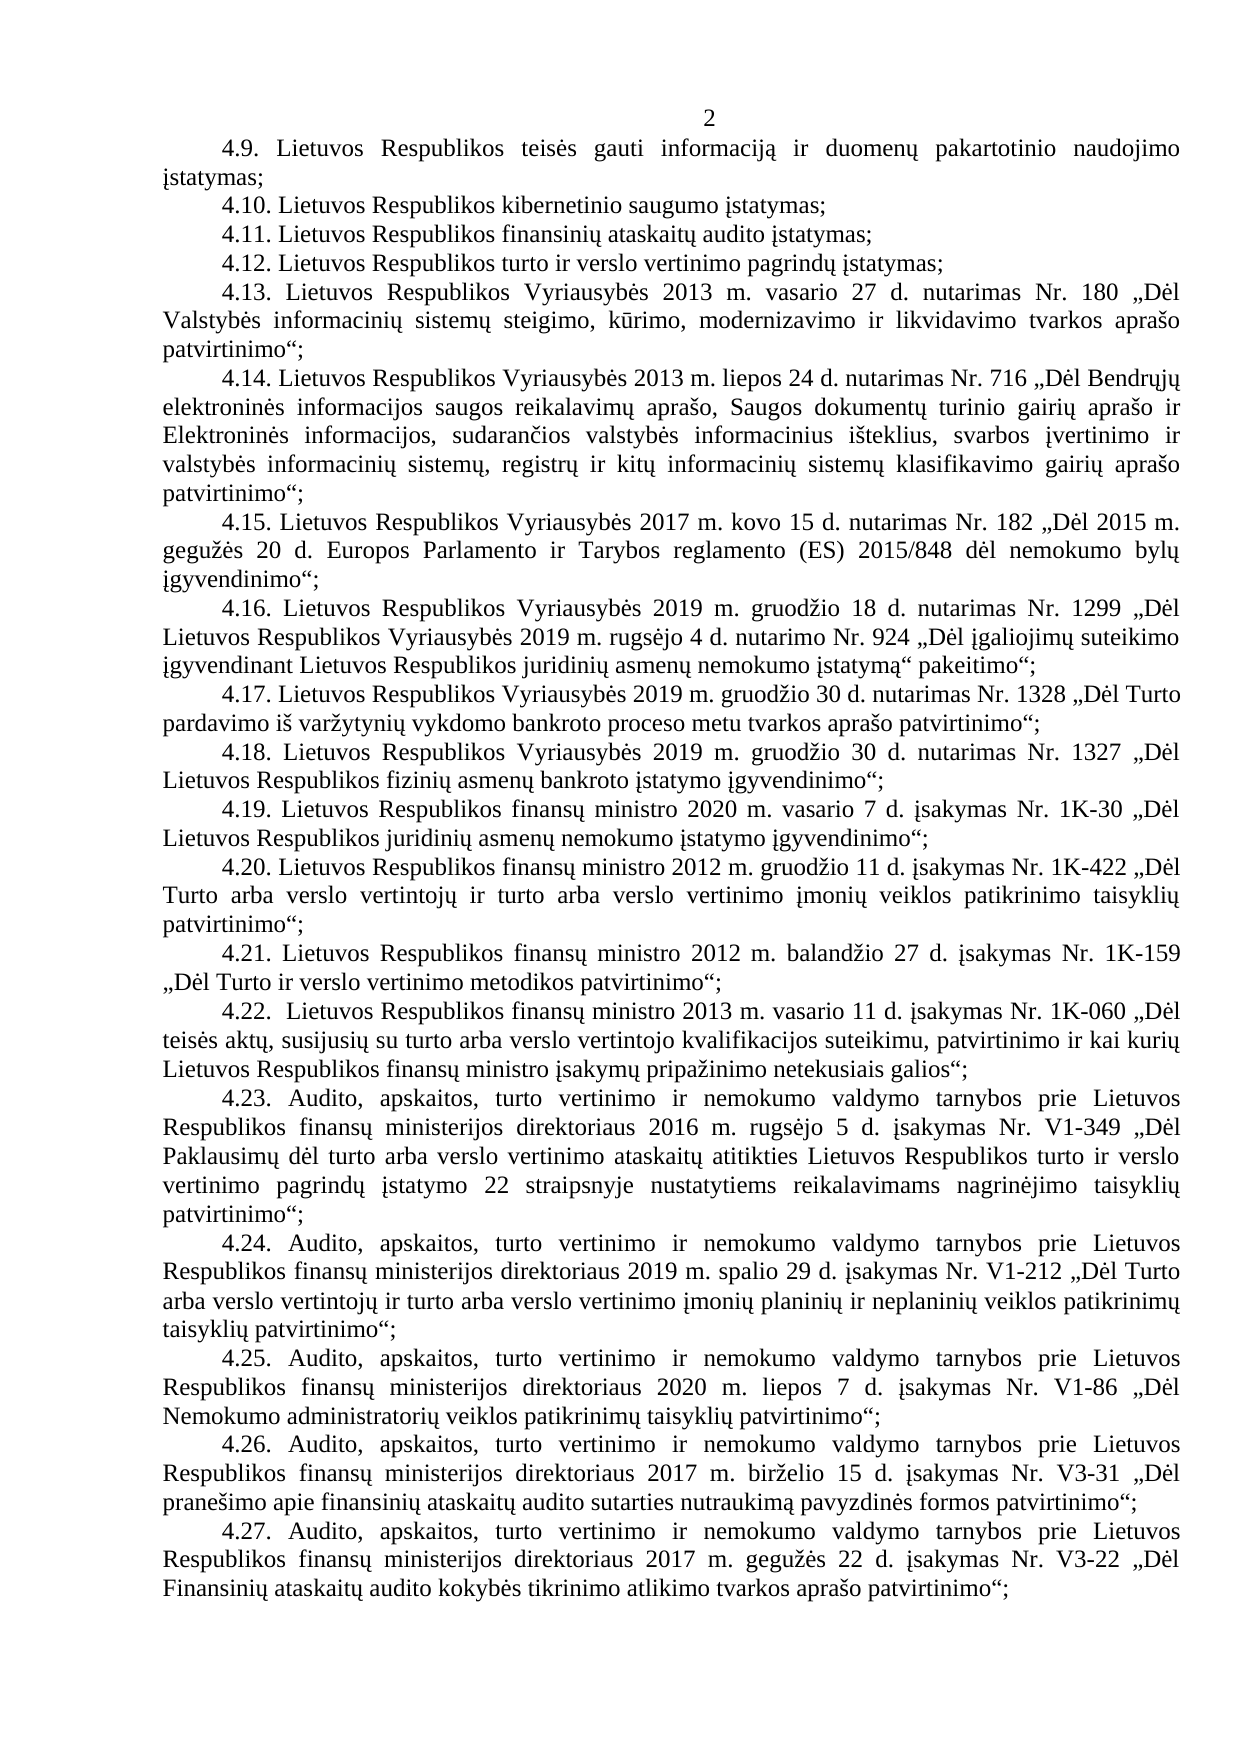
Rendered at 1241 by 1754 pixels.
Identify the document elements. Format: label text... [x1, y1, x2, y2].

text 4.23. Audito, apskaitos, turto vertinimo ir nemokumo valdymo tarnybos prie Lietuvos Respublikos finansų ministerijos direktoriaus 2016 m. rugsėjo 5 d. įsakymas Nr. V1-349 „Dėl Paklausimų dėl turto arba verslo vertinimo ataskaitų atitikties Lietuvos Respublikos turto ir verslo vertinimo pagrindų įstatymo 22 straipsnyje nustatytiems reikalavimams nagrinėjimo taisyklių patvirtinimo“; [162, 1083, 1181, 1228]
text 4.21. Lietuvos Respublikos finansų ministro 2012 m. balandžio 27 d. įsakymas Nr. 1K-159 „Dėl Turto ir verslo vertinimo metodikos patvirtinimo“; [162, 938, 1181, 996]
text 4.14. Lietuvos Respublikos Vyriausybės 2013 m. liepos 24 d. nutarimas Nr. 716 „Dėl Bendrųjų elektroninės informacijos saugos reikalavimų aprašo, Saugos dokumentų turinio gairių aprašo ir Elektroninės informacijos, sudarančios valstybės informacinius išteklius, svarbos įvertinimo ir valstybės informacinių sistemų, registrų ir kitų informacinių sistemų klasifikavimo gairių aprašo patvirtinimo“; [162, 363, 1181, 507]
text 4.9. Lietuvos Respublikos teisės gauti informaciją ir duomenų pakartotinio naudojimo įstatymas; [162, 133, 1181, 190]
text 4.16. Lietuvos Respublikos Vyriausybės 2019 m. gruodžio 18 d. nutarimas Nr. 1299 „Dėl Lietuvos Respublikos Vyriausybės 2019 m. rugsėjo 4 d. nutarimo Nr. 924 „Dėl įgaliojimų suteikimo įgyvendinant Lietuvos Respublikos juridinių asmenų nemokumo įstatymą“ pakeitimo“; [162, 593, 1181, 679]
text 4.27. Audito, apskaitos, turto vertinimo ir nemokumo valdymo tarnybos prie Lietuvos Respublikos finansų ministerijos direktoriaus 2017 m. gegužės 22 d. įsakymas Nr. V3-22 „Dėl Finansinių ataskaitų audito kokybės tikrinimo atlikimo tvarkos aprašo patvirtinimo“; [162, 1516, 1181, 1602]
text 4.10. Lietuvos Respublikos kibernetinio saugumo įstatymas; [162, 190, 1181, 219]
text 4.26. Audito, apskaitos, turto vertinimo ir nemokumo valdymo tarnybos prie Lietuvos Respublikos finansų ministerijos direktoriaus 2017 m. birželio 15 d. įsakymas Nr. V3-31 „Dėl pranešimo apie finansinių ataskaitų audito sutarties nutraukimą pavyzdinės formos patvirtinimo“; [162, 1429, 1181, 1516]
text 4.24. Audito, apskaitos, turto vertinimo ir nemokumo valdymo tarnybos prie Lietuvos Respublikos finansų ministerijos direktoriaus 2019 m. spalio 29 d. įsakymas Nr. V1-212 „Dėl Turto arba verslo vertintojų ir turto arba verslo vertinimo įmonių planinių ir neplaninių veiklos patikrinimų taisyklių patvirtinimo“; [162, 1228, 1181, 1343]
text 4.13. Lietuvos Respublikos Vyriausybės 2013 m. vasario 27 d. nutarimas Nr. 180 „Dėl Valstybės informacinių sistemų steigimo, kūrimo, modernizavimo ir likvidavimo tvarkos aprašo patvirtinimo“; [162, 277, 1181, 363]
text 4.15. Lietuvos Respublikos Vyriausybės 2017 m. kovo 15 d. nutarimas Nr. 182 „Dėl 2015 m. gegužės 20 d. Europos Parlamento ir Tarybos reglamento (ES) 2015/848 dėl nemokumo bylų įgyvendinimo“; [162, 507, 1181, 593]
text 4.20. Lietuvos Respublikos finansų ministro 2012 m. gruodžio 11 d. įsakymas Nr. 1K-422 „Dėl Turto arba verslo vertintojų ir turto arba verslo vertinimo įmonių veiklos patikrinimo taisyklių patvirtinimo“; [162, 852, 1181, 938]
text 4.18. Lietuvos Respublikos Vyriausybės 2019 m. gruodžio 30 d. nutarimas Nr. 1327 „Dėl Lietuvos Respublikos fizinių asmenų bankroto įstatymo įgyvendinimo“; [162, 737, 1181, 794]
text 4.17. Lietuvos Respublikos Vyriausybės 2019 m. gruodžio 30 d. nutarimas Nr. 1328 „Dėl Turto pardavimo iš varžytynių vykdomo bankroto proceso metu tvarkos aprašo patvirtinimo“; [162, 679, 1181, 737]
text 4.25. Audito, apskaitos, turto vertinimo ir nemokumo valdymo tarnybos prie Lietuvos Respublikos finansų ministerijos direktoriaus 2020 m. liepos 7 d. įsakymas Nr. V1-86 „Dėl Nemokumo administratorių veiklos patikrinimų taisyklių patvirtinimo“; [162, 1343, 1181, 1429]
text 4.19. Lietuvos Respublikos finansų ministro 2020 m. vasario 7 d. įsakymas Nr. 1K-30 „Dėl Lietuvos Respublikos juridinių asmenų nemokumo įstatymo įgyvendinimo“; [162, 794, 1181, 852]
text 4.11. Lietuvos Respublikos finansinių ataskaitų audito įstatymas; [162, 219, 1181, 248]
text 4.22. Lietuvos Respublikos finansų ministro 2013 m. vasario 11 d. įsakymas Nr. 1K-060 „Dėl teisės aktų, susijusių su turto arba verslo vertintojo kvalifikacijos suteikimu, patvirtinimo ir kai kurių Lietuvos Respublikos finansų ministro įsakymų pripažinimo netekusiais galios“; [162, 996, 1181, 1083]
text 4.12. Lietuvos Respublikos turto ir verslo vertinimo pagrindų įstatymas; [162, 248, 1181, 277]
